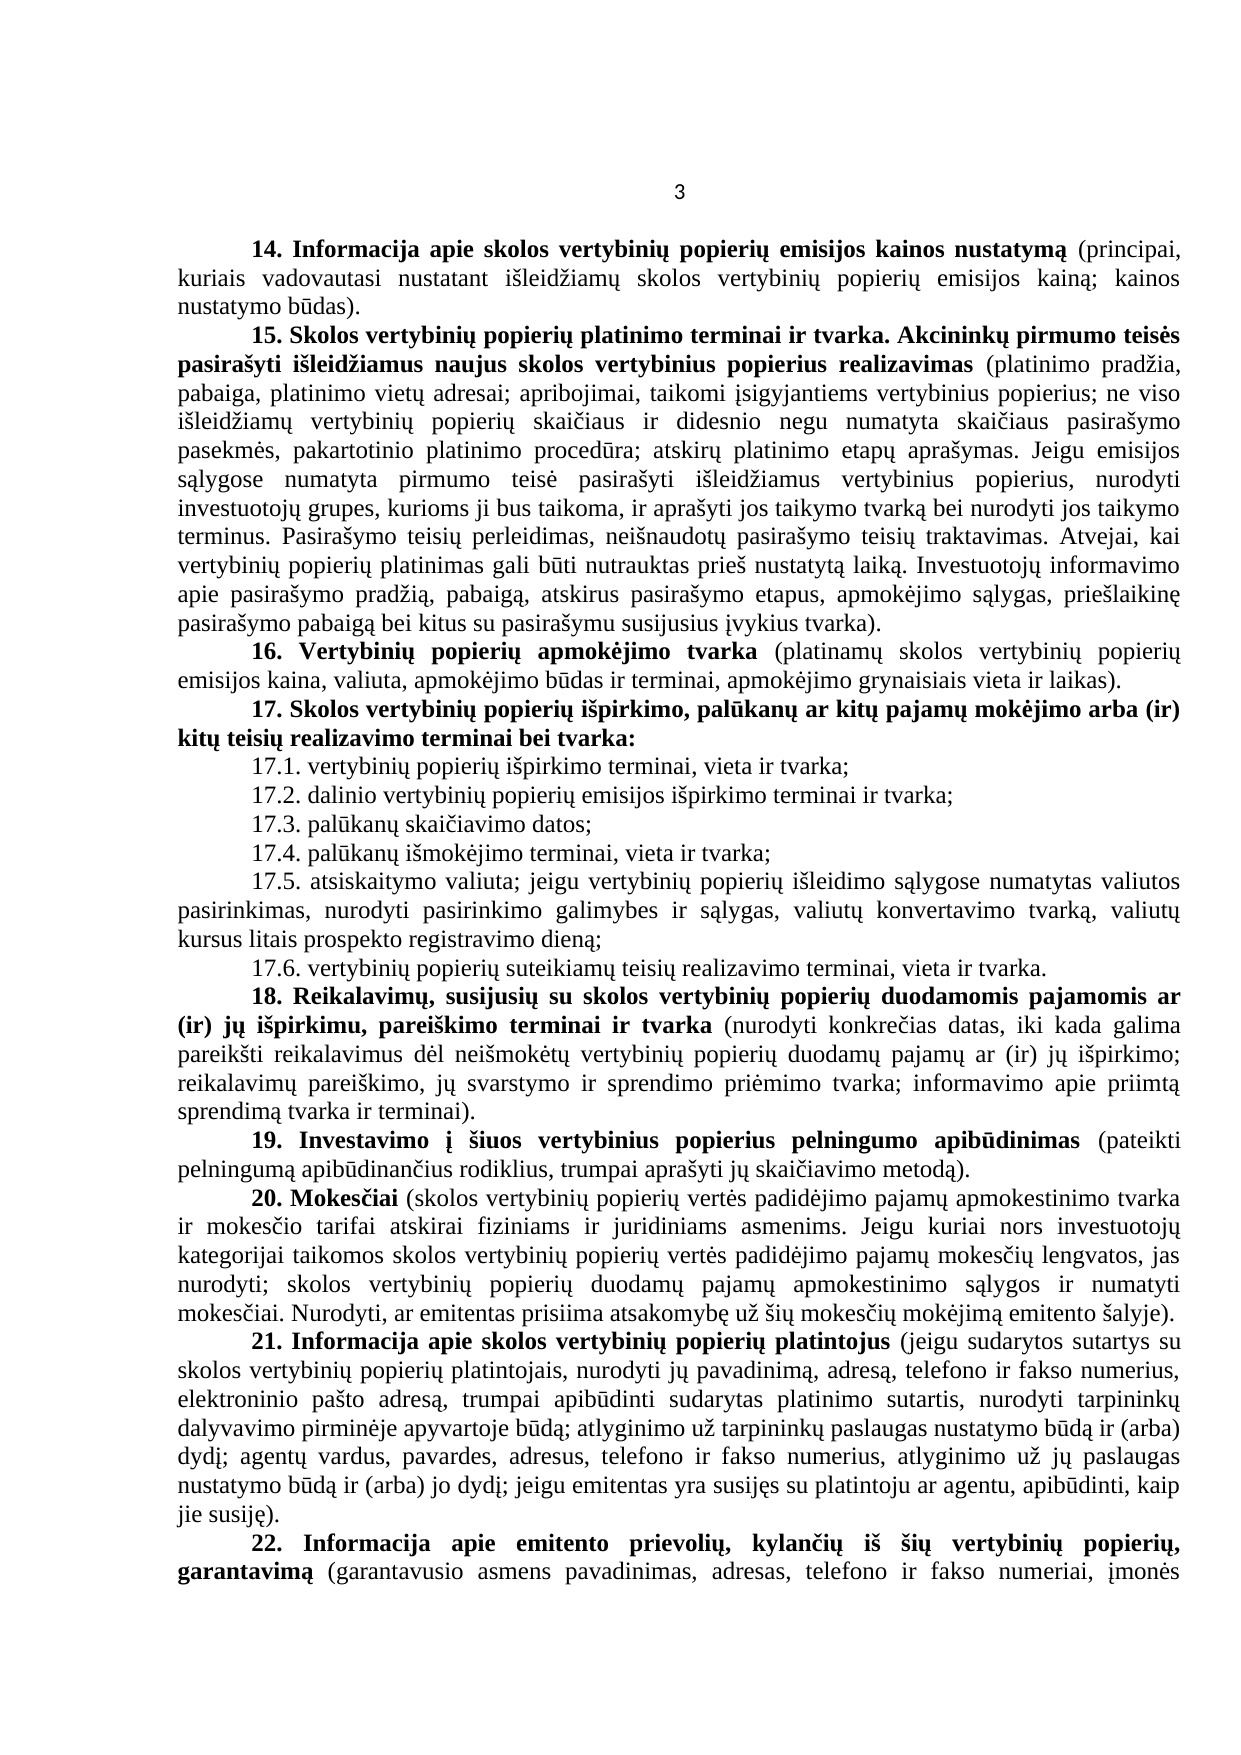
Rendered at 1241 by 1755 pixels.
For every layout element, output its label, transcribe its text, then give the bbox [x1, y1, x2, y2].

text 19. Investavimo į šiuos vertybinius popierius pelningumo apibūdinimas (pateikti pelningumą apibūdinančius rodiklius, trumpai aprašyti jų skaičiavimo metodą). [177, 1125, 1181, 1183]
text 21. Informacija apie skolos vertybinių popierių platintojus (jeigu sudarytos sutartys su skolos vertybinių popierių platintojais, nurodyti jų pavadinimą, adresą, telefono ir fakso numerius, elektroninio pašto adresą, trumpai apibūdinti sudarytas platinimo sutartis, nurodyti tarpininkų dalyvavimo pirminėje apyvartoje būdą; atlyginimo už tarpininkų paslaugas nustatymo būdą ir (arba) dydį; agentų vardus, pavardes, adresus, telefono ir fakso numerius, atlyginimo už jų paslaugas nustatymo būdą ir (arba) jo dydį; jeigu emitentas yra susijęs su platintoju ar agentu, apibūdinti, kaip jie susiję). [177, 1326, 1181, 1528]
text 17.6. vertybinių popierių suteikiamų teisių realizavimo terminai, vieta ir tvarka. [177, 953, 1181, 981]
text 14. Informacija apie skolos vertybinių popierių emisijos kainos nustatymą (principai, kuriais vadovautasi nustatant išleidžiamų skolos vertybinių popierių emisijos kainą; kainos nustatymo būdas). [177, 234, 1181, 320]
text 22. Informacija apie emitento prievolių, kylančių iš šių vertybinių popierių, garantavimą (garantavusio asmens pavadinimas, adresas, telefono ir fakso numeriai, įmonės [177, 1528, 1181, 1585]
text 17.5. atsiskaitymo valiuta; jeigu vertybinių popierių išleidimo sąlygose numatytas valiutos pasirinkimas, nurodyti pasirinkimo galimybes ir sąlygas, valiutų konvertavimo tvarką, valiutų kursus litais prospekto registravimo dieną; [177, 866, 1181, 953]
text 17. Skolos vertybinių popierių išpirkimo, palūkanų ar kitų pajamų mokėjimo arba (ir) kitų teisių realizavimo terminai bei tvarka: [177, 694, 1181, 751]
text 16. Vertybinių popierių apmokėjimo tvarka (platinamų skolos vertybinių popierių emisijos kaina, valiuta, apmokėjimo būdas ir terminai, apmokėjimo grynaisiais vieta ir laikas). [177, 636, 1181, 694]
text 15. Skolos vertybinių popierių platinimo terminai ir tvarka. Akcininkų pirmumo teisės pasirašyti išleidžiamus naujus skolos vertybinius popierius realizavimas (platinimo pradžia, pabaiga, platinimo vietų adresai; apribojimai, taikomi įsigyjantiems vertybinius popierius; ne viso išleidžiamų vertybinių popierių skaičiaus ir didesnio negu numatyta skaičiaus pasirašymo pasekmės, pakartotinio platinimo procedūra; atskirų platinimo etapų aprašymas. Jeigu emisijos sąlygose numatyta pirmumo teisė pasirašyti išleidžiamus vertybinius popierius, nurodyti investuotojų grupes, kurioms ji bus taikoma, ir aprašyti jos taikymo tvarką bei nurodyti jos taikymo terminus. Pasirašymo teisių perleidimas, neišnaudotų pasirašymo teisių traktavimas. Atvejai, kai vertybinių popierių platinimas gali būti nutrauktas prieš nustatytą laiką. Investuotojų informavimo apie pasirašymo pradžią, pabaigą, atskirus pasirašymo etapus, apmokėjimo sąlygas, priešlaikinę pasirašymo pabaigą bei kitus su pasirašymu susijusius įvykius tvarka). [177, 320, 1181, 636]
text 17.3. palūkanų skaičiavimo datos; [177, 809, 1181, 838]
text 20. Mokesčiai (skolos vertybinių popierių vertės padidėjimo pajamų apmokestinimo tvarka ir mokesčio tarifai atskirai fiziniams ir juridiniams asmenims. Jeigu kuriai nors investuotojų kategorijai taikomos skolos vertybinių popierių vertės padidėjimo pajamų mokesčių lengvatos, jas nurodyti; skolos vertybinių popierių duodamų pajamų apmokestinimo sąlygos ir numatyti mokesčiai. Nurodyti, ar emitentas prisiima atsakomybę už šių mokesčių mokėjimą emitento šalyje). [177, 1183, 1181, 1326]
text 17.1. vertybinių popierių išpirkimo terminai, vieta ir tvarka; [177, 751, 1181, 780]
text 17.4. palūkanų išmokėjimo terminai, vieta ir tvarka; [177, 838, 1181, 866]
text 18. Reikalavimų, susijusių su skolos vertybinių popierių duodamomis pajamomis ar (ir) jų išpirkimu, pareiškimo terminai ir tvarka (nurodyti konkrečias datas, iki kada galima pareikšti reikalavimus dėl neišmokėtų vertybinių popierių duodamų pajamų ar (ir) jų išpirkimo; reikalavimų pareiškimo, jų svarstymo ir sprendimo priėmimo tvarka; informavimo apie priimtą sprendimą tvarka ir terminai). [177, 981, 1181, 1125]
text 17.2. dalinio vertybinių popierių emisijos išpirkimo terminai ir tvarka; [177, 780, 1181, 809]
